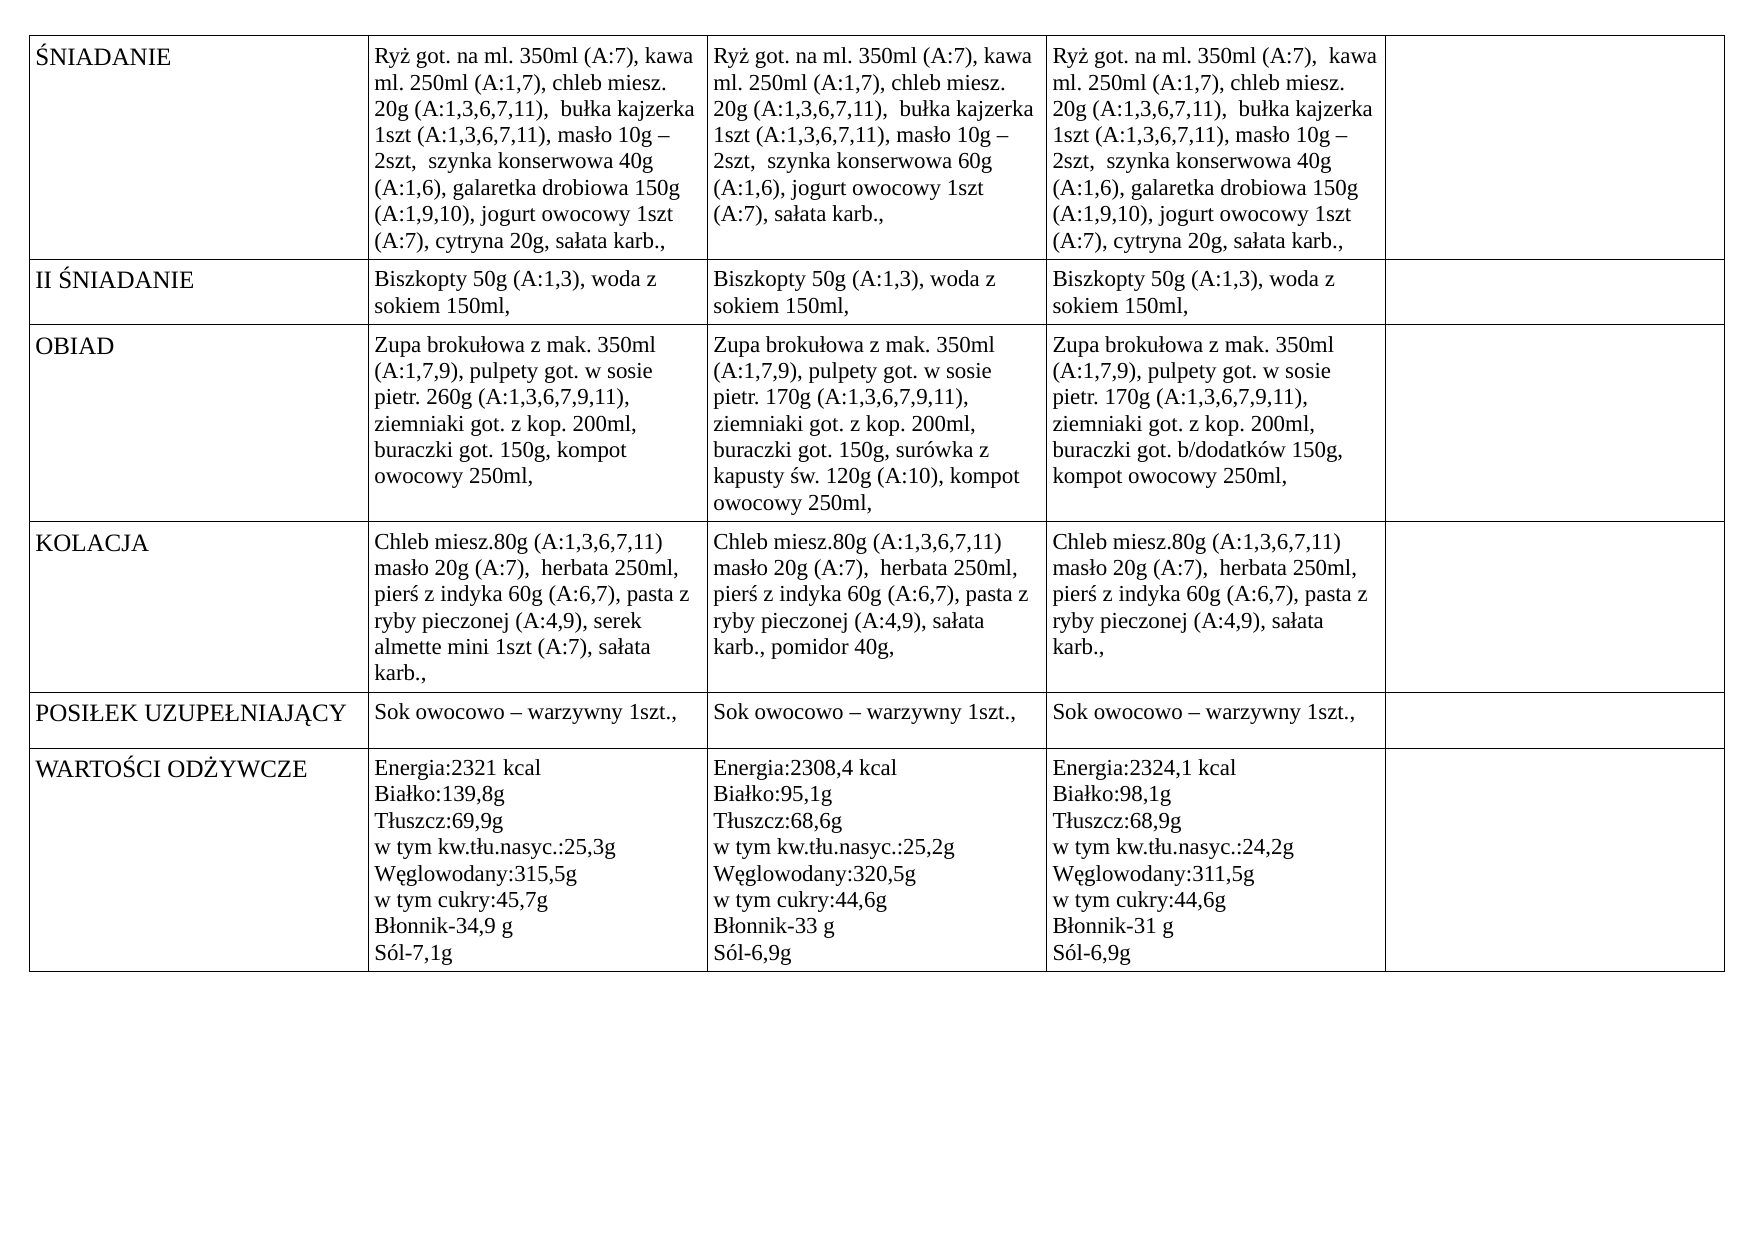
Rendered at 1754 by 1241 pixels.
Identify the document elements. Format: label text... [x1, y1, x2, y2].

table_cell Biszkopty 50g (A:1,3), woda z sokiem 150ml, [369, 260, 707, 324]
table_cell Chleb miesz.80g (A:1,3,6,7,11) masło 20g (A:7), herbata 250ml, pierś z indyka 60g (A:6,7), pasta z ryby pieczonej (A:4,9), sałata karb., [1047, 522, 1385, 692]
table_cell Biszkopty 50g (A:1,3), woda z sokiem 150ml, [708, 260, 1046, 324]
table_cell [1386, 36, 1724, 259]
table_cell KOLACJA [30, 522, 368, 692]
table_cell Ryż got. na ml. 350ml (A:7), kawa ml. 250ml (A:1,7), chleb miesz. 20g (A:1,3,6,7,11), bułka kajzerka 1szt (A:1,3,6,7,11), masło 10g – 2szt, szynka konserwowa 40g (A:1,6), galaretka drobiowa 150g (A:1,9,10), jogurt owocowy 1szt (A:7), cytryna 20g, sałata karb., [369, 36, 707, 259]
table_cell II ŚNIADANIE [30, 260, 368, 324]
table_cell Energia:2308,4 kcal Białko:95,1g Tłuszcz:68,6g w tym kw.tłu.nasyc.:25,2g Węglowodany:320,5g w tym cukry:44,6g Błonnik-33 g Sól-6,9g [708, 749, 1046, 971]
table_cell ŚNIADANIE [30, 36, 368, 259]
table_cell [1386, 749, 1724, 971]
table_cell OBIAD [30, 325, 368, 521]
table_cell POSIŁEK UZUPEŁNIAJĄCY [30, 693, 368, 747]
table_cell [1386, 522, 1724, 692]
table_cell Energia:2324,1 kcal Białko:98,1g Tłuszcz:68,9g w tym kw.tłu.nasyc.:24,2g Węglowodany:311,5g w tym cukry:44,6g Błonnik-31 g Sól-6,9g [1047, 749, 1385, 971]
table_cell Ryż got. na ml. 350ml (A:7), kawa ml. 250ml (A:1,7), chleb miesz. 20g (A:1,3,6,7,11), bułka kajzerka 1szt (A:1,3,6,7,11), masło 10g – 2szt, szynka konserwowa 60g (A:1,6), jogurt owocowy 1szt (A:7), sałata karb., [708, 36, 1046, 259]
table_cell Chleb miesz.80g (A:1,3,6,7,11) masło 20g (A:7), herbata 250ml, pierś z indyka 60g (A:6,7), pasta z ryby pieczonej (A:4,9), sałata karb., pomidor 40g, [708, 522, 1046, 692]
table_cell Biszkopty 50g (A:1,3), woda z sokiem 150ml, [1047, 260, 1385, 324]
table_cell [1386, 325, 1724, 521]
table_cell [1386, 260, 1724, 324]
table_cell WARTOŚCI ODŻYWCZE [30, 749, 368, 971]
table_cell Ryż got. na ml. 350ml (A:7), kawa ml. 250ml (A:1,7), chleb miesz. 20g (A:1,3,6,7,11), bułka kajzerka 1szt (A:1,3,6,7,11), masło 10g – 2szt, szynka konserwowa 40g (A:1,6), galaretka drobiowa 150g (A:1,9,10), jogurt owocowy 1szt (A:7), cytryna 20g, sałata karb., [1047, 36, 1385, 259]
table_cell Sok owocowo – warzywny 1szt., [369, 693, 707, 747]
table_cell Energia:2321 kcal Białko:139,8g Tłuszcz:69,9g w tym kw.tłu.nasyc.:25,3g Węglowodany:315,5g w tym cukry:45,7g Błonnik-34,9 g Sól-7,1g [369, 749, 707, 971]
table_cell [1386, 693, 1724, 747]
table_cell Zupa brokułowa z mak. 350ml (A:1,7,9), pulpety got. w sosie pietr. 170g (A:1,3,6,7,9,11), ziemniaki got. z kop. 200ml, buraczki got. b/dodatków 150g, kompot owocowy 250ml, [1047, 325, 1385, 521]
table_cell Sok owocowo – warzywny 1szt., [708, 693, 1046, 747]
table_cell Zupa brokułowa z mak. 350ml (A:1,7,9), pulpety got. w sosie pietr. 260g (A:1,3,6,7,9,11), ziemniaki got. z kop. 200ml, buraczki got. 150g, kompot owocowy 250ml, [369, 325, 707, 521]
table_cell Sok owocowo – warzywny 1szt., [1047, 693, 1385, 747]
table_cell Zupa brokułowa z mak. 350ml (A:1,7,9), pulpety got. w sosie pietr. 170g (A:1,3,6,7,9,11), ziemniaki got. z kop. 200ml, buraczki got. 150g, surówka z kapusty św. 120g (A:10), kompot owocowy 250ml, [708, 325, 1046, 521]
table_cell Chleb miesz.80g (A:1,3,6,7,11) masło 20g (A:7), herbata 250ml, pierś z indyka 60g (A:6,7), pasta z ryby pieczonej (A:4,9), serek almette mini 1szt (A:7), sałata karb., [369, 522, 707, 692]
